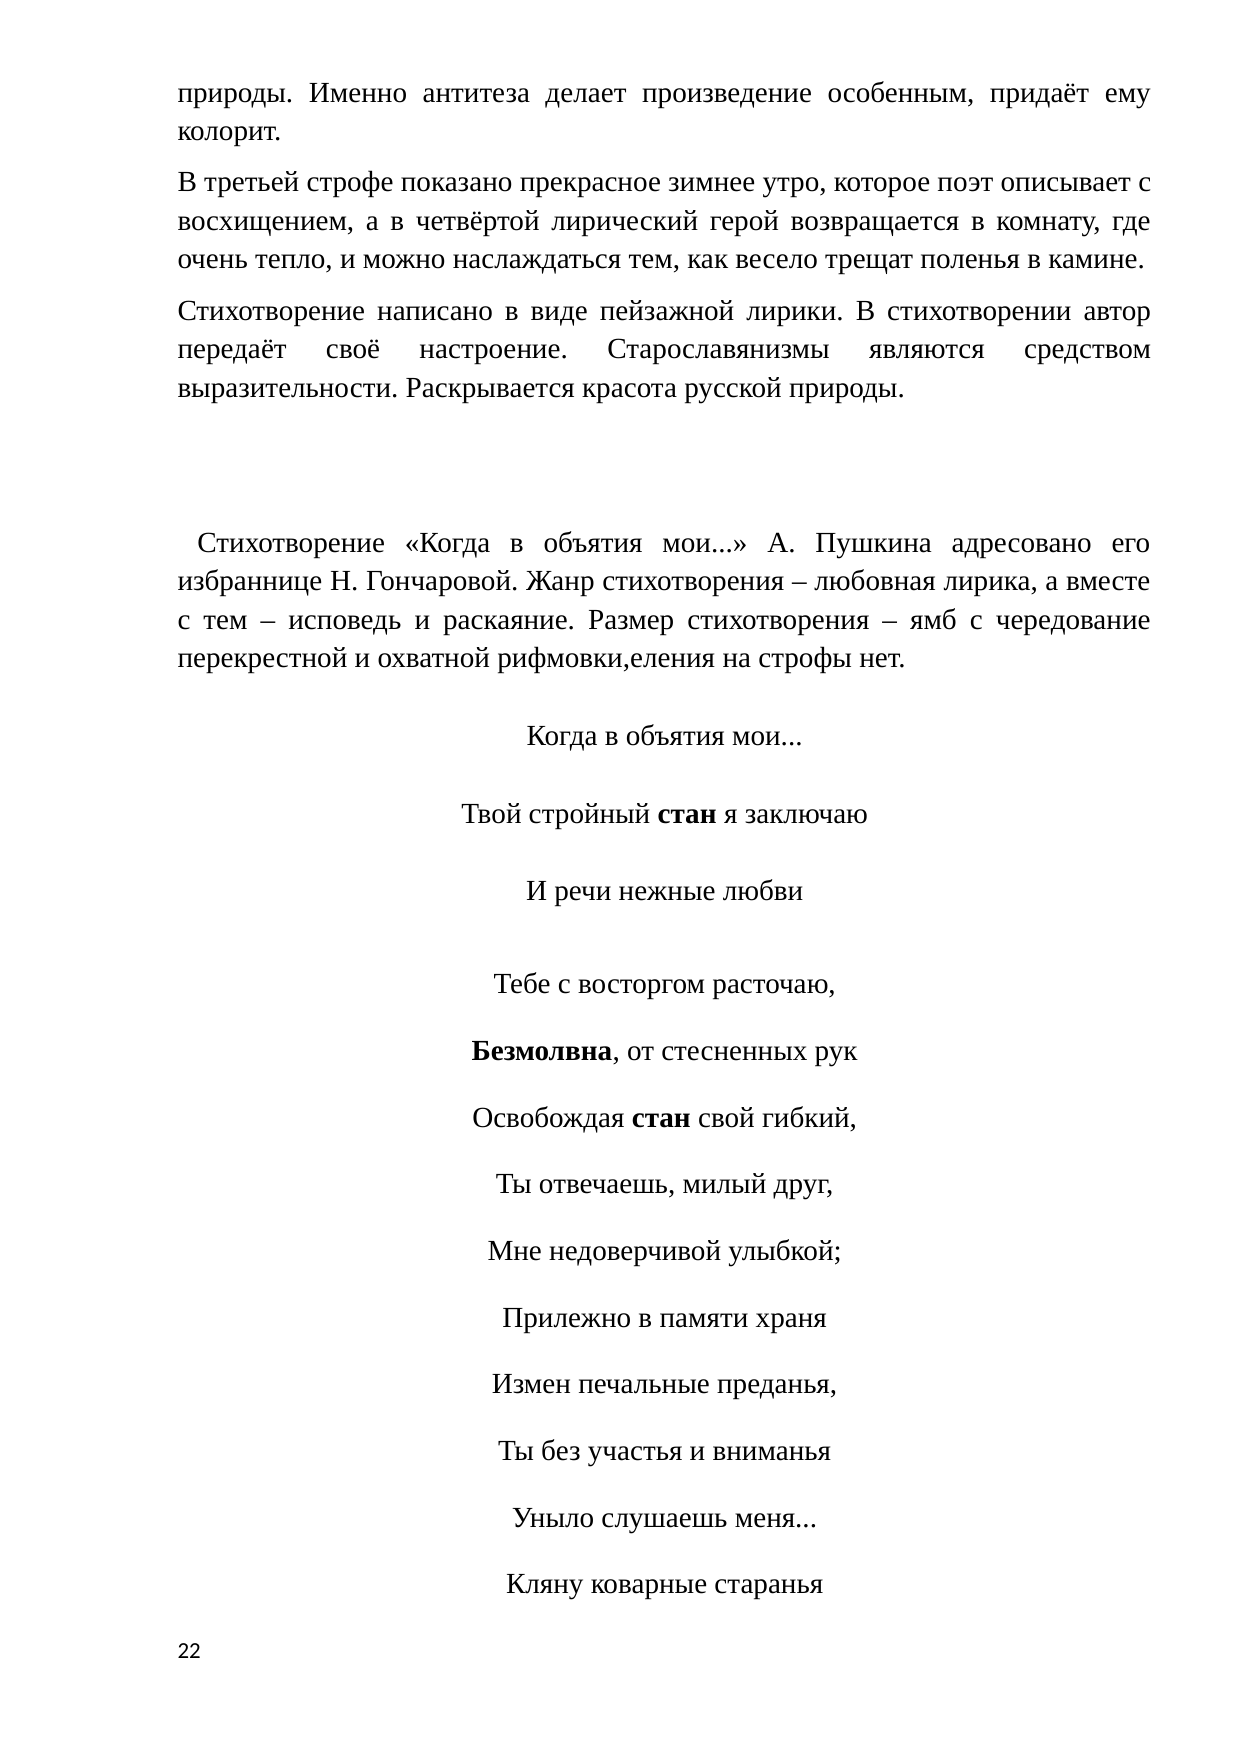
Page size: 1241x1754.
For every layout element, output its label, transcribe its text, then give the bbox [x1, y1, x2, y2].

text Уныло слушаешь меня... [177, 1500, 1152, 1533]
text Стихотворение «Когда в объятия мои...» А. Пушкина адресовано его избраннице Н. Гончаровой. Жанр стихотворения – любовная лирика, а вместе с тем – исповедь и раскаяние. Размер стихотворения – ямб с чередование перекрестной и охватной рифмовки,еления на строфы нет. [177, 525, 1152, 674]
text природы. Именно антитеза делает произведение особенным, придаёт ему колорит. [177, 75, 1152, 147]
text Ты без участья и вниманья [177, 1433, 1152, 1467]
text Когда в объятия мои... [177, 718, 1152, 752]
text В третьей строфе показано прекрасное зимнее утро, которое поэт описывает с восхищением, а в четвёртой лирический герой возвращается в комнату, где очень тепло, и можно наслаждаться тем, как весело трещат поленья в камине. [177, 164, 1152, 275]
text Безмолвна, от стесненных рук [177, 1033, 1152, 1067]
text Твой стройный стан я заключаю [177, 796, 1152, 829]
text И речи нежные любви [177, 873, 1152, 907]
text Прилежно в памяти храня [177, 1300, 1152, 1333]
text Кляну коварные старанья [177, 1567, 1152, 1600]
text Измен печальные преданья, [177, 1367, 1152, 1400]
text Тебе с восторгом расточаю, [177, 967, 1152, 1000]
text Ты отвечаешь, милый друг, [177, 1167, 1152, 1200]
text Стихотворение написано в виде пейзажной лирики. В стихотворении автор передаёт своё настроение. Старославянизмы являются средством выразительности. Раскрывается красота русской природы. [177, 293, 1152, 403]
text Освобождая стан свой гибкий, [177, 1100, 1152, 1133]
text Мне недоверчивой улыбкой; [177, 1233, 1152, 1267]
